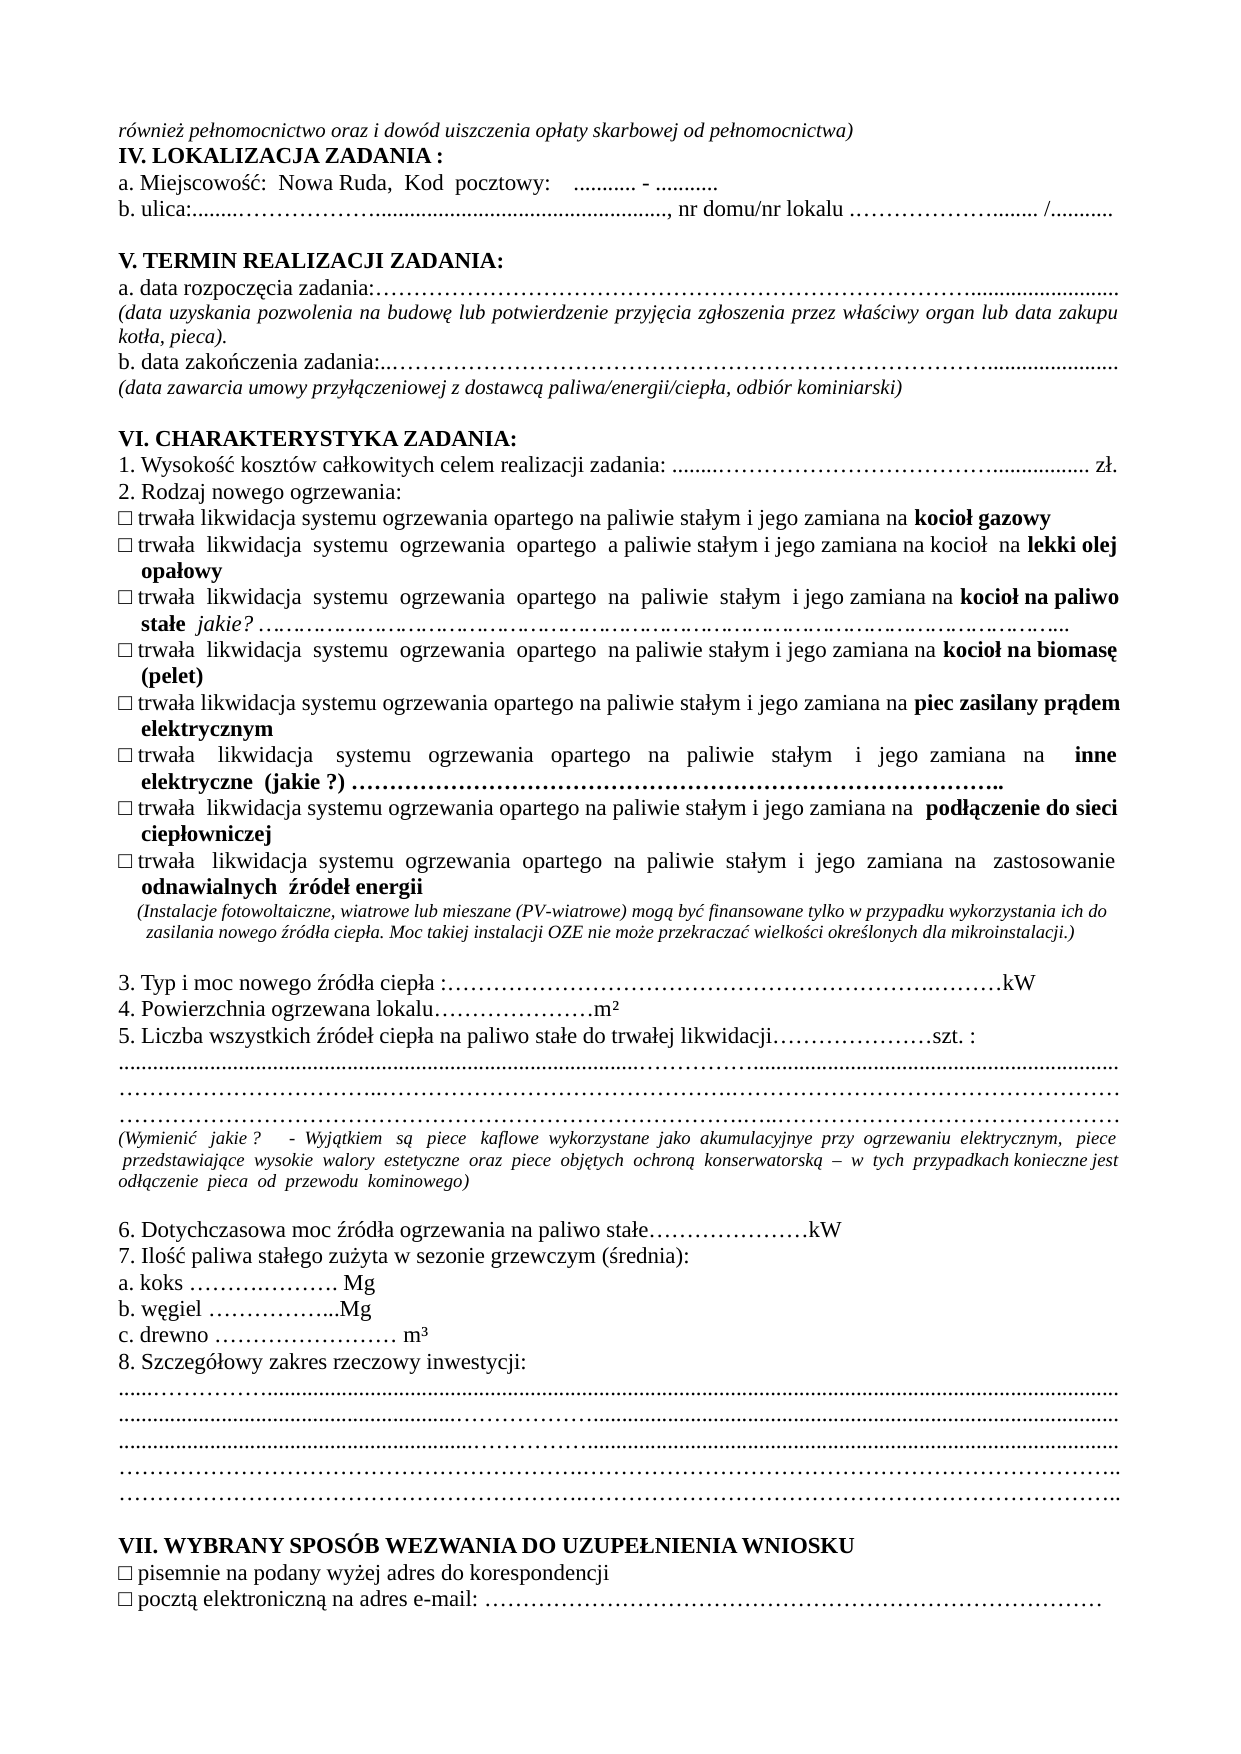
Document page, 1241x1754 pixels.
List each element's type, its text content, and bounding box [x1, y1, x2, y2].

text b. data zakończenia zadania:..……………………………………………………………………....................... [118, 348, 1122, 375]
text ...........................................................................................……………................................................................ [118, 1048, 1122, 1074]
text ..............................................................……………............................................................................................. [118, 1427, 1122, 1453]
text ciepłowniczej [118, 821, 1122, 847]
text c. drewno …………………… m³ [118, 1321, 1122, 1348]
text □ trwała likwidacja systemu ogrzewania opartego na paliwie stałym i jego zamiana na zastosowanie [118, 847, 1122, 873]
text IV. LOKALIZACJA ZADANIA : [118, 142, 1122, 168]
text □ trwała likwidacja systemu ogrzewania opartego na paliwie stałym i jego zamiana na piec zasilany prądem [118, 689, 1122, 715]
text VII. WYBRANY SPOSÓB WEZWANIA DO UZUPEŁNIENIA WNIOSKU [118, 1532, 1122, 1558]
text …………………………………………………….…………………………………………………………….. [118, 1453, 1122, 1479]
text a. koks ……….………. Mg [118, 1269, 1122, 1295]
text □ trwała likwidacja systemu ogrzewania opartego a paliwie stałym i jego zamiana na kocioł na lekki olej [118, 531, 1122, 557]
text 5. Liczba wszystkich źródeł ciepła na paliwo stałe do trwałej likwidacji…………………szt. : [118, 1022, 1122, 1048]
text 1. Wysokość kosztów całkowitych celem realizacji zadania: ........………………………………................. zł. [118, 452, 1122, 478]
text ......……………..................................................................................................................................................... [118, 1374, 1122, 1400]
text elektrycznym [118, 715, 1122, 741]
text □ trwała likwidacja systemu ogrzewania opartego na paliwie stałym i jego zamiana na kocioł gazowy [118, 504, 1122, 531]
text a. Miejscowość: Nowa Ruda, Kod pocztowy: ........... - ........... [118, 168, 1122, 195]
text przedstawiające wysokie walory estetyczne oraz piece objętych ochroną konserwatorską – w tych przypadkach konieczne jest odłączenie pieca od przewodu kominowego) [118, 1149, 1122, 1192]
text (pelet) [118, 662, 1122, 689]
text odnawialnych źródeł energii [118, 873, 1122, 899]
text 2. Rodzaj nowego ogrzewania: [118, 478, 1122, 504]
text elektryczne (jakie ?) ………………………………………………………………………….. [118, 768, 1122, 794]
text b. węgiel ……………...Mg [118, 1295, 1122, 1321]
text ……………………………………………………………………….…..……………………………………… [118, 1101, 1122, 1127]
text 3. Typ i moc nowego źródła ciepła :……………………………………………………….………kW [118, 969, 1122, 995]
text □ trwała likwidacja systemu ogrzewania opartego na paliwie stałym i jego zamiana na inne [118, 741, 1122, 768]
text □ trwała likwidacja systemu ogrzewania opartego na paliwie stałym i jego zamiana na podłączenie do sieci [118, 794, 1122, 821]
text opałowy [118, 557, 1122, 583]
text zasilania nowego źródła ciepła. Moc takiej instalacji OZE nie może przekraczać wielkości określonych dla mikroinstalacji.) [118, 921, 1122, 943]
text □ pocztą elektroniczną na adres e-mail: ……………………………………………………………………… [118, 1585, 1122, 1611]
text 6. Dotychczasowa moc źródła ogrzewania na paliwo stałe…………………kW [118, 1216, 1122, 1242]
text 4. Powierzchnia ogrzewana lokalu…………………m² [118, 995, 1122, 1022]
text a. data rozpoczęcia zadania:…………………………………………………………………….......................... [118, 274, 1122, 300]
text VI. CHARAKTERYSTYKA ZADANIA: [118, 425, 1122, 452]
text stałe jakie? ………………………………………………………………………………………………………... [118, 610, 1122, 636]
text b. ulica:........………………..................................................., nr domu/nr lokalu .………………........ /........... [118, 195, 1122, 221]
text również pełnomocnictwo oraz i dowód uiszczenia opłaty skarbowej od pełnomocnictwa) [118, 118, 1122, 142]
text □ pisemnie na podany wyżej adres do korespondencji [118, 1558, 1122, 1585]
text □ trwała likwidacja systemu ogrzewania opartego na paliwie stałym i jego zamiana na kocioł na biomasę [118, 636, 1122, 662]
text …………………………………………………….…………………………………………………………….. [118, 1479, 1122, 1506]
text ……………………………..……………………………………….…………………………………………… [118, 1074, 1122, 1101]
text (Wymienić jakie ? - Wyjątkiem są piece kaflowe wykorzystane jako akumulacyjnye przy ogrzewaniu elektrycznym, piece [118, 1127, 1122, 1149]
text (data zawarcia umowy przyłączeniowej z dostawcą paliwa/energii/ciepła, odbiór kominiarski) [118, 375, 1122, 399]
text ...........................................................………………............................................................................................ [118, 1400, 1122, 1427]
text □ trwała likwidacja systemu ogrzewania opartego na paliwie stałym i jego zamiana na kocioł na paliwo [118, 583, 1122, 610]
text (Instalacje fotowoltaiczne, wiatrowe lub mieszane (PV-wiatrowe) mogą być finansowane tylko w przypadku wykorzystania ich do [118, 899, 1122, 921]
text 7. Ilość paliwa stałego zużyta w sezonie grzewczym (średnia): [118, 1242, 1122, 1269]
text (data uzyskania pozwolenia na budowę lub potwierdzenie przyjęcia zgłoszenia przez właściwy organ lub data zakupu kotła, pieca). [118, 300, 1122, 348]
text 8. Szczegółowy zakres rzeczowy inwestycji: [118, 1348, 1122, 1374]
text V. TERMIN REALIZACJI ZADANIA: [118, 248, 1122, 274]
